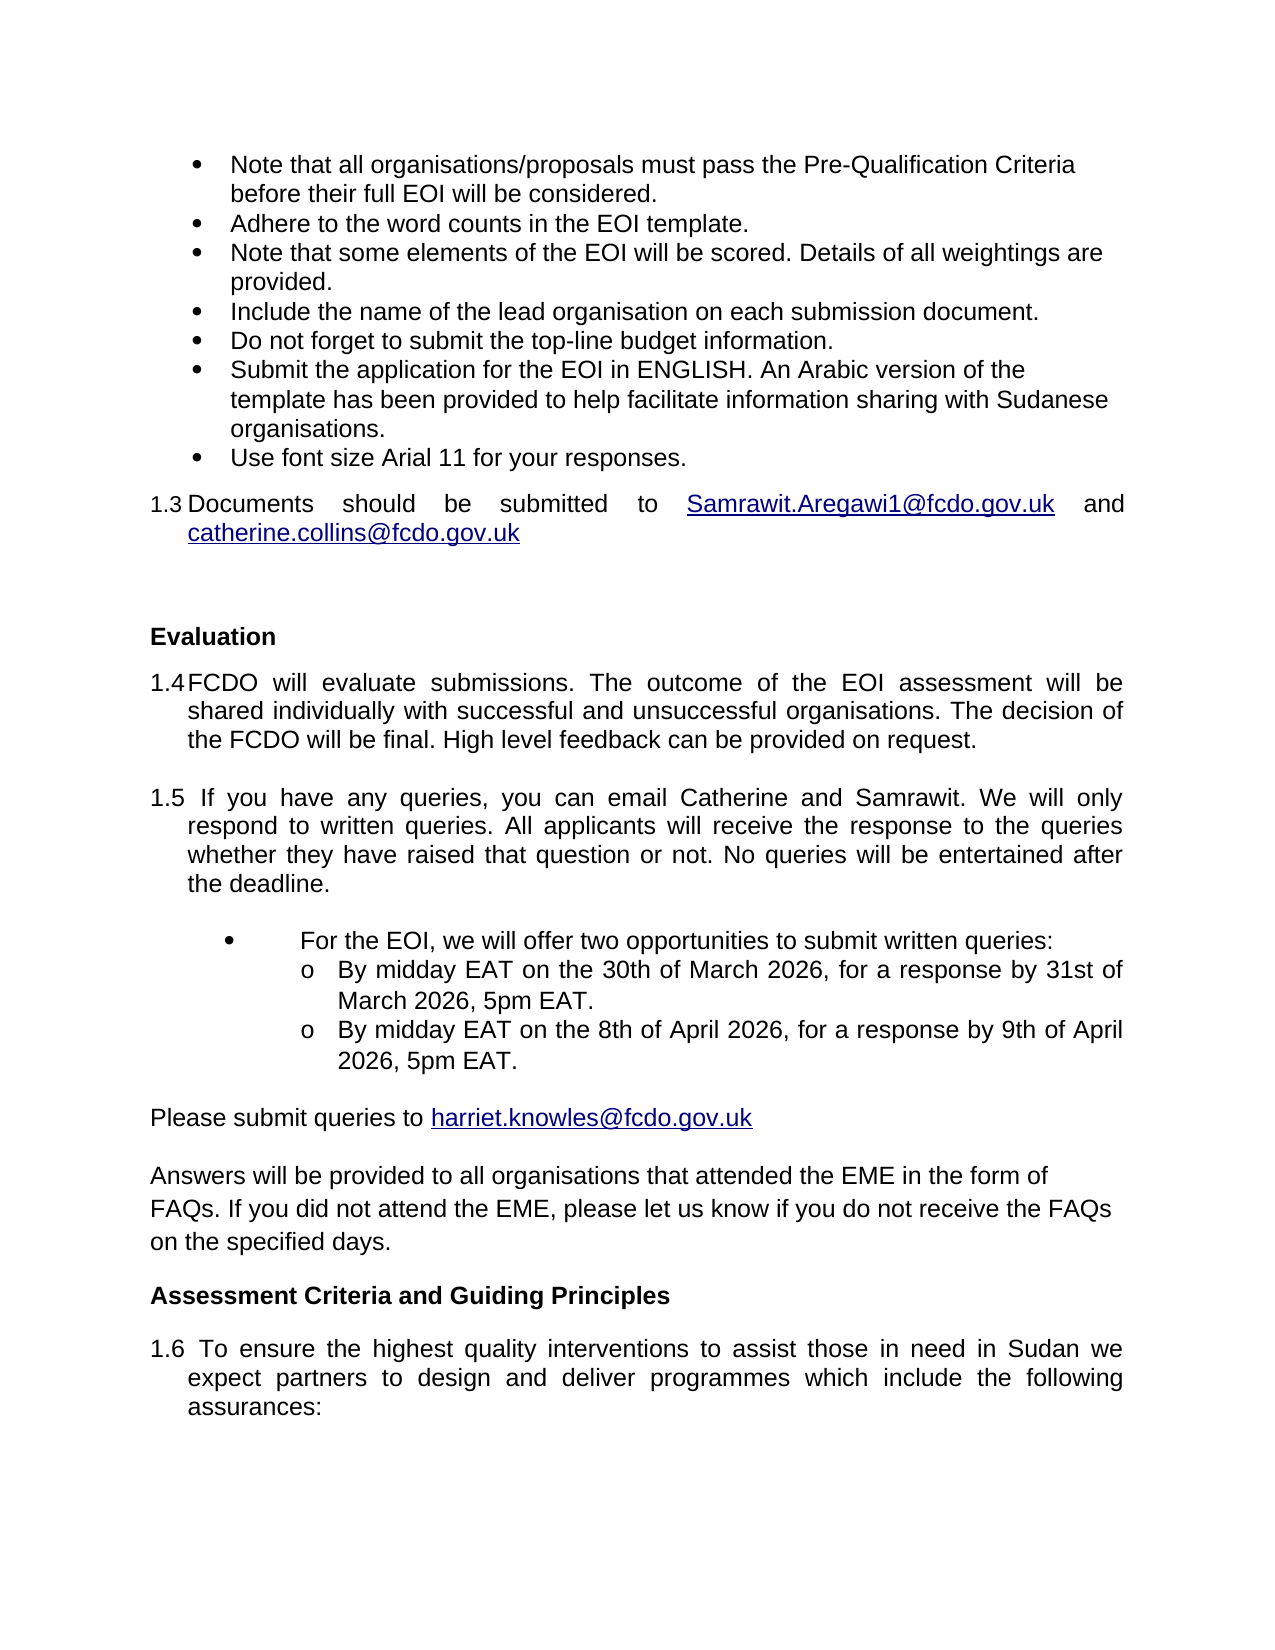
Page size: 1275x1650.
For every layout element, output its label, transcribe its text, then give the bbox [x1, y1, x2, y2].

list By midday EAT on the 30th of March 2026, for a response by 31st of March 2026, 5pm EAT. [300, 955, 1125, 1015]
list Use font size Arial 11 for your responses. [193, 443, 1125, 472]
list FCDO will evaluate submissions. The outcome of the EOI assessment will be shared individually with successful and unsuccessful organisations. The decision of the FCDO will be final. High level feedback can be provided on request. [150, 667, 1125, 754]
list Documents should be submitted to Samrawit.Aregawi1@fcdo.gov.uk and catherine.collins@fcdo.gov.uk [150, 489, 1125, 547]
list By midday EAT on the 8th of April 2026, for a response by 9th of April 2026, 5pm EAT. [300, 1015, 1125, 1074]
list Do not forget to submit the top-line budget information. [193, 326, 1125, 355]
text Assessment Criteria and Guiding Principles [150, 1281, 1125, 1309]
list Adhere to the word counts in the EOI template. [193, 209, 1125, 237]
list Note that some elements of the EOI will be scored. Details of all weightings are provided. [193, 238, 1125, 296]
text Answers will be provided to all organisations that attended the EME in the form of FAQs. If you did not attend the EME, please let us know if you do not receive the FAQs on the specified days. [150, 1161, 1125, 1256]
list To ensure the highest quality interventions to assist those in need in Sudan we expect partners to design and deliver programmes which include the following assurances: [150, 1334, 1125, 1421]
list Include the name of the lead organisation on each submission document. [193, 297, 1125, 326]
list Note that all organisations/proposals must pass the Pre-Qualification Criteria before their full EOI will be considered. [193, 150, 1125, 208]
text Please submit queries to harriet.knowles@fcdo.gov.uk [150, 1103, 1125, 1132]
text Evaluation [150, 622, 1125, 650]
list Submit the application for the EOI in ENGLISH. An Arabic version of the template has been provided to help facilitate information sharing with Sudanese organisations. [193, 355, 1125, 443]
list If you have any queries, you can email Catherine and Samrawit. We will only respond to written queries. All applicants will receive the response to the queries whether they have raised that question or not. No queries will be entertained after the deadline. [150, 782, 1125, 897]
list For the EOI, we will offer two opportunities to submit written queries: [225, 926, 1125, 955]
